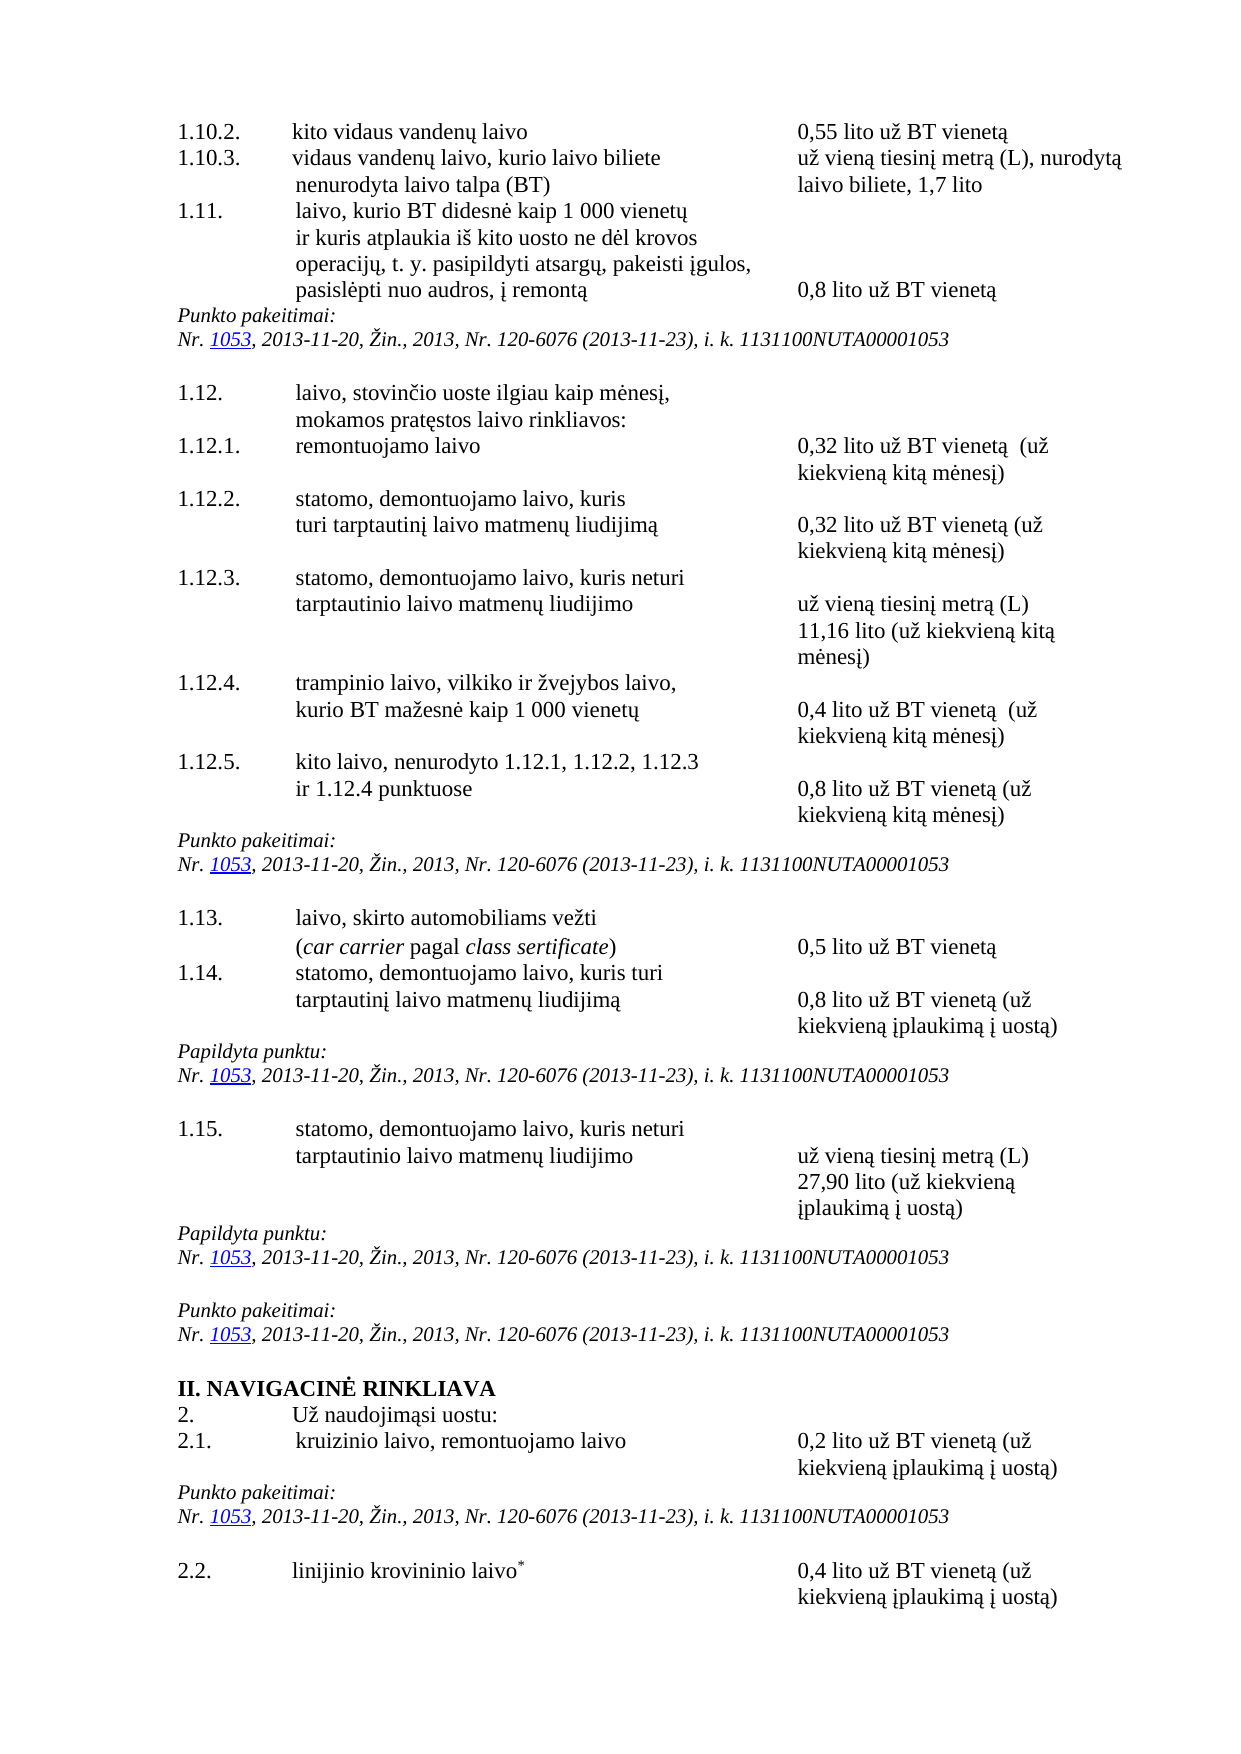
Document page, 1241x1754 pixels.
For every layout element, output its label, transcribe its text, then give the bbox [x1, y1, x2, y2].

text 11,16 lito (už kiekvieną kitą [177, 617, 1122, 643]
text 1.15. statomo, demontuojamo laivo, kuris neturi [177, 1115, 1122, 1142]
text 1.12.4. trampinio laivo, vilkiko ir žvejybos laivo, [177, 669, 1122, 696]
text Nr. 1053, 2013-11-20, Žin., 2013, Nr. 120-6076 (2013-11-23), i. k. 1131100NUTA00001053 [177, 1504, 1122, 1528]
text nenurodyta laivo talpa (BT) laivo biliete, 1,7 lito [295, 171, 1122, 197]
text 1.11. laivo, kurio BT didesnė kaip 1 000 vienetų [177, 197, 1122, 223]
text mėnesį) [177, 643, 1122, 669]
text Punkto pakeitimai: [177, 1480, 1122, 1504]
text ir 1.12.4 punktuose 0,8 lito už BT vienetą (už [177, 775, 1122, 801]
text 1.12.3. statomo, demontuojamo laivo, kuris neturi [177, 564, 1122, 590]
text 1.12.2. statomo, demontuojamo laivo, kuris [177, 485, 1122, 511]
text tarptautinį laivo matmenų liudijimą 0,8 lito už BT vienetą (už [177, 986, 1122, 1012]
text Punkto pakeitimai: [177, 827, 1122, 852]
text 1.12.1. remontuojamo laivo 0,32 lito už BT vienetą (už [177, 432, 1122, 458]
text turi tarptautinį laivo matmenų liudijimą 0,32 lito už BT vienetą (už [177, 511, 1122, 538]
text 2.1. kruizinio laivo, remontuojamo laivo 0,2 lito už BT vienetą (už [177, 1427, 1122, 1454]
text 2.2. linijinio krovininio laivo* 0,4 lito už BT vienetą (už [177, 1557, 1122, 1583]
text ir kuris atplaukia iš kito uosto ne dėl krovos [177, 223, 1122, 250]
text kiekvieną kitą mėnesį) [177, 458, 1122, 485]
text Papildyta punktu: [177, 1221, 1122, 1245]
text Nr. 1053, 2013-11-20, Žin., 2013, Nr. 120-6076 (2013-11-23), i. k. 1131100NUTA00001053 [177, 852, 1122, 876]
text kiekvieną įplaukimą į uostą) [177, 1583, 1122, 1609]
text Papildyta punktu: [177, 1038, 1122, 1063]
text 1.12. laivo, stovinčio uoste ilgiau kaip mėnesį, [177, 379, 1122, 406]
text Nr. 1053, 2013-11-20, Žin., 2013, Nr. 120-6076 (2013-11-23), i. k. 1131100NUTA00001053 [177, 1322, 1122, 1346]
text 2. Už naudojimąsi uostu: [177, 1401, 1122, 1427]
text kurio BT mažesnė kaip 1 000 vienetų 0,4 lito už BT vienetą (už [177, 696, 1122, 722]
text (car carrier pagal class sertificate) 0,5 lito už BT vienetą [177, 931, 1122, 959]
text kiekvieną kitą mėnesį) [177, 722, 1122, 748]
text kiekvieną kitą mėnesį) [177, 801, 1122, 827]
text kiekvieną įplaukimą į uostą) [177, 1012, 1122, 1038]
text operacijų, t. y. pasipildyti atsargų, pakeisti įgulos, [177, 250, 1122, 276]
text 27,90 lito (už kiekvieną [177, 1168, 1122, 1194]
text įplaukimą į uostą) [177, 1194, 1122, 1221]
text pasislėpti nuo audros, į remontą 0,8 lito už BT vienetą [177, 276, 1122, 303]
text 1.13. laivo, skirto automobiliams vežti [177, 904, 1122, 931]
text II. NAVIGACINĖ RINKLIAVA [177, 1374, 1122, 1401]
text kiekvieną kitą mėnesį) [177, 538, 1122, 564]
text kiekvieną įplaukimą į uostą) [177, 1454, 1122, 1480]
text Nr. 1053, 2013-11-20, Žin., 2013, Nr. 120-6076 (2013-11-23), i. k. 1131100NUTA00001053 [177, 327, 1122, 351]
text mokamos pratęstos laivo rinkliavos: [177, 406, 1122, 432]
text Nr. 1053, 2013-11-20, Žin., 2013, Nr. 120-6076 (2013-11-23), i. k. 1131100NUTA00001053 [177, 1063, 1122, 1087]
text Punkto pakeitimai: [177, 1298, 1122, 1322]
text tarptautinio laivo matmenų liudijimo už vieną tiesinį metrą (L) [177, 1142, 1122, 1168]
text Nr. 1053, 2013-11-20, Žin., 2013, Nr. 120-6076 (2013-11-23), i. k. 1131100NUTA00001053 [177, 1245, 1122, 1269]
text 1.14. statomo, demontuojamo laivo, kuris turi [177, 959, 1122, 986]
text 1.12.5. kito laivo, nenurodyto 1.12.1, 1.12.2, 1.12.3 [177, 748, 1122, 775]
text tarptautinio laivo matmenų liudijimo už vieną tiesinį metrą (L) [177, 590, 1122, 617]
text Punkto pakeitimai: [177, 303, 1122, 327]
text 1.10.2. kito vidaus vandenų laivo 0,55 lito už BT vienetą [177, 118, 1122, 144]
text 1.10.3. vidaus vandenų laivo, kurio laivo biliete už vieną tiesinį metrą (L), nurodytą [177, 144, 1122, 171]
